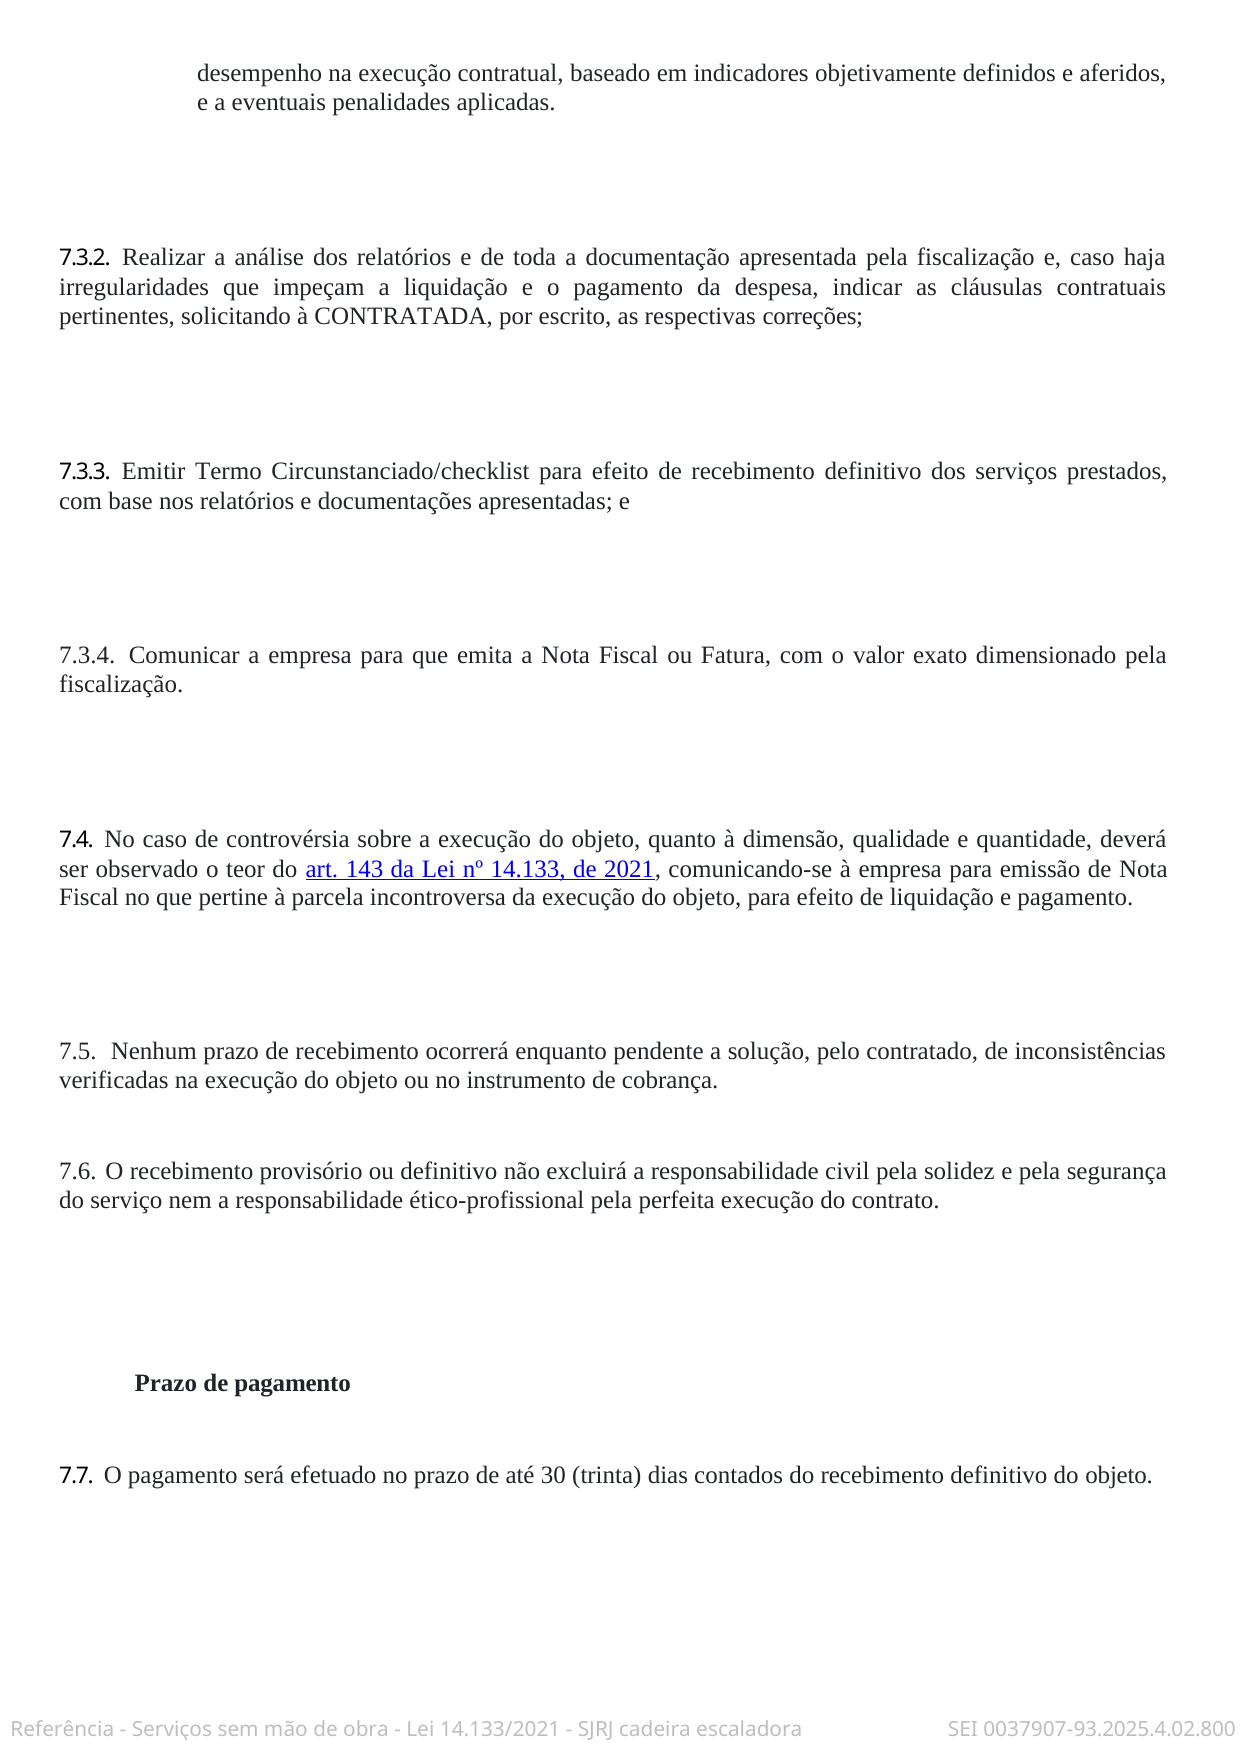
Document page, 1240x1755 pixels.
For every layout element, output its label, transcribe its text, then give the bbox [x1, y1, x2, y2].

list No caso de controvérsia sobre a execução do objeto, quanto à dimensão, qualidade e quantidade, deverá ser observado o teor do art. 143 da Lei nº 14.133, de 2021, comunicando-se à empresa para emissão de Nota Fiscal no que pertine à parcela incontroversa da execução do objeto, para efeito de liquidação e pagamento. [59, 822, 1168, 911]
list Emitir Termo Circunstanciado/checklist para efeito de recebimento definitivo dos serviços prestados, com base nos relatórios e documentações apresentadas; e [59, 455, 1168, 515]
subtitle Prazo de pagamento [134, 1368, 1181, 1396]
list O pagamento será efetuado no prazo de até 30 (trinta) dias contados do recebimento definitivo do objeto. [59, 1459, 1167, 1490]
list Comunicar a empresa para que emita a Nota Fiscal ou Fatura, com o valor exato dimensionado pela fiscalização. [59, 640, 1168, 697]
list Nenhum prazo de recebimento ocorrerá enquanto pendente a solução, pelo contratado, de inconsistências verificadas na execução do objeto ou no instrumento de cobrança. [59, 1036, 1167, 1094]
text desempenho na execução contratual, baseado em indicadores objetivamente definidos e aferidos, e a eventuais penalidades aplicadas. [197, 58, 1169, 116]
list O recebimento provisório ou definitivo não excluirá a responsabilidade civil pela solidez e pela segurança do serviço nem a responsabilidade ético-profissional pela perfeita execução do contrato. [59, 1156, 1168, 1214]
list Realizar a análise dos relatórios e de toda a documentação apresentada pela fiscalização e, caso haja irregularidades que impeçam a liquidação e o pagamento da despesa, indicar as cláusulas contratuais pertinentes, solicitando à CONTRATADA, por escrito, as respectivas correções; [59, 241, 1167, 330]
